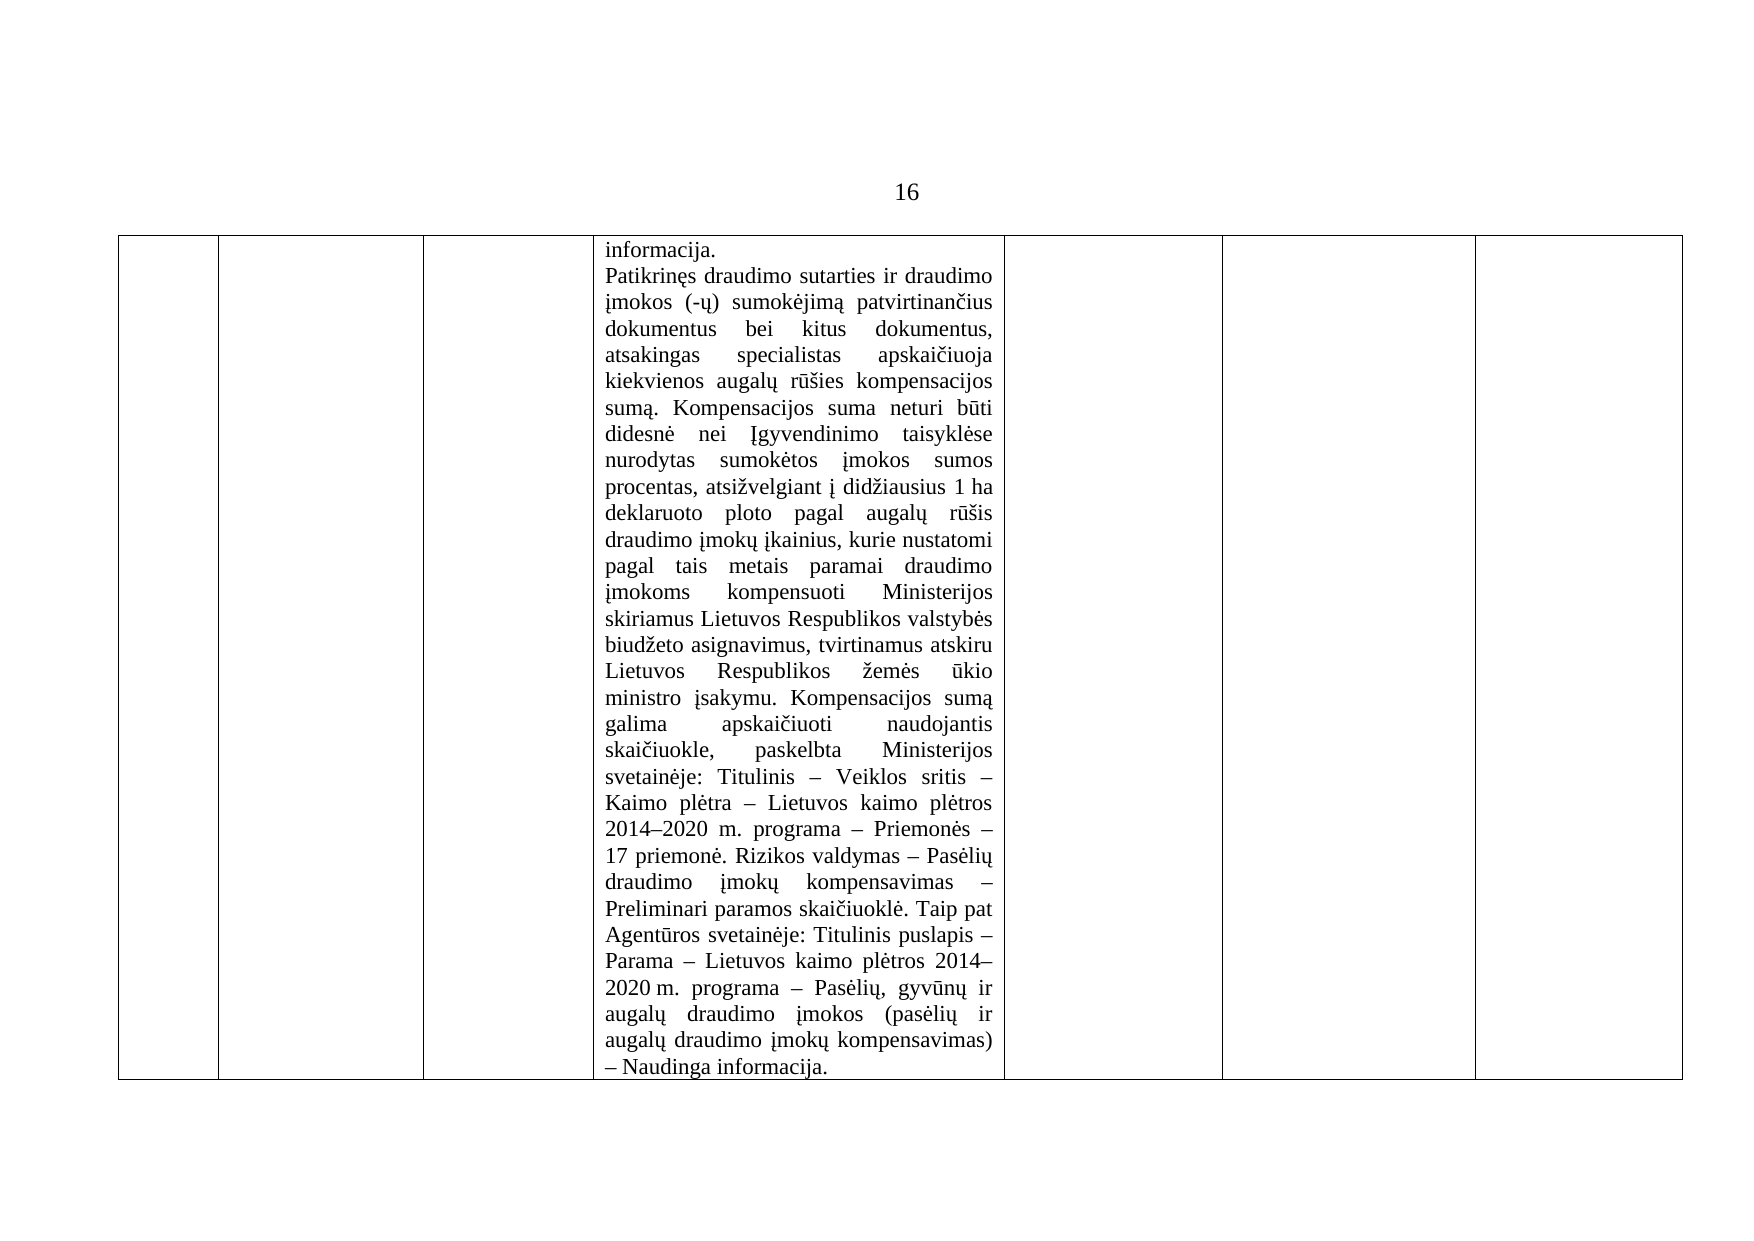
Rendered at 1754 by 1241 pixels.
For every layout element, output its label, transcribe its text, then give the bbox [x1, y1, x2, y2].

table_cell [219, 236, 423, 1079]
table_cell [1005, 236, 1222, 1079]
table_cell [424, 236, 593, 1079]
table_cell [119, 236, 218, 1079]
table_cell informacija. Patikrinęs draudimo sutarties ir draudimo įmokos (-ų) sumokėjimą patvirtinančius dokumentus bei kitus dokumentus, atsakingas specialistas apskaičiuoja kiekvienos augalų rūšies kompensacijos sumą. Kompensacijos suma neturi būti didesnė nei Įgyvendinimo taisyklėse nurodytas sumokėtos įmokos sumos procentas, atsižvelgiant į didžiausius 1 ha deklaruoto ploto pagal augalų rūšis draudimo įmokų įkainius, kurie nustatomi pagal tais metais paramai draudimo įmokoms kompensuoti Ministerijos skiriamus Lietuvos Respublikos valstybės biudžeto asignavimus, tvirtinamus atskiru Lietuvos Respublikos žemės ūkio ministro įsakymu. Kompensacijos sumą galima apskaičiuoti naudojantis skaičiuokle, paskelbta Ministerijos svetainėje: Titulinis – Veiklos sritis – Kaimo plėtra – Lietuvos kaimo plėtros 2014–2020 m. programa – Priemonės – 17 priemonė. Rizikos valdymas – Pasėlių draudimo įmokų kompensavimas – Preliminari paramos skaičiuoklė. Taip pat Agentūros svetainėje: Titulinis puslapis – Parama – Lietuvos kaimo plėtros 2014–2020 m. programa – Pasėlių, gyvūnų ir augalų draudimo įmokos (pasėlių ir augalų draudimo įmokų kompensavimas) – Naudinga informacija. [594, 236, 1004, 1079]
table_cell [1223, 236, 1475, 1079]
table_cell [1476, 236, 1682, 1079]
